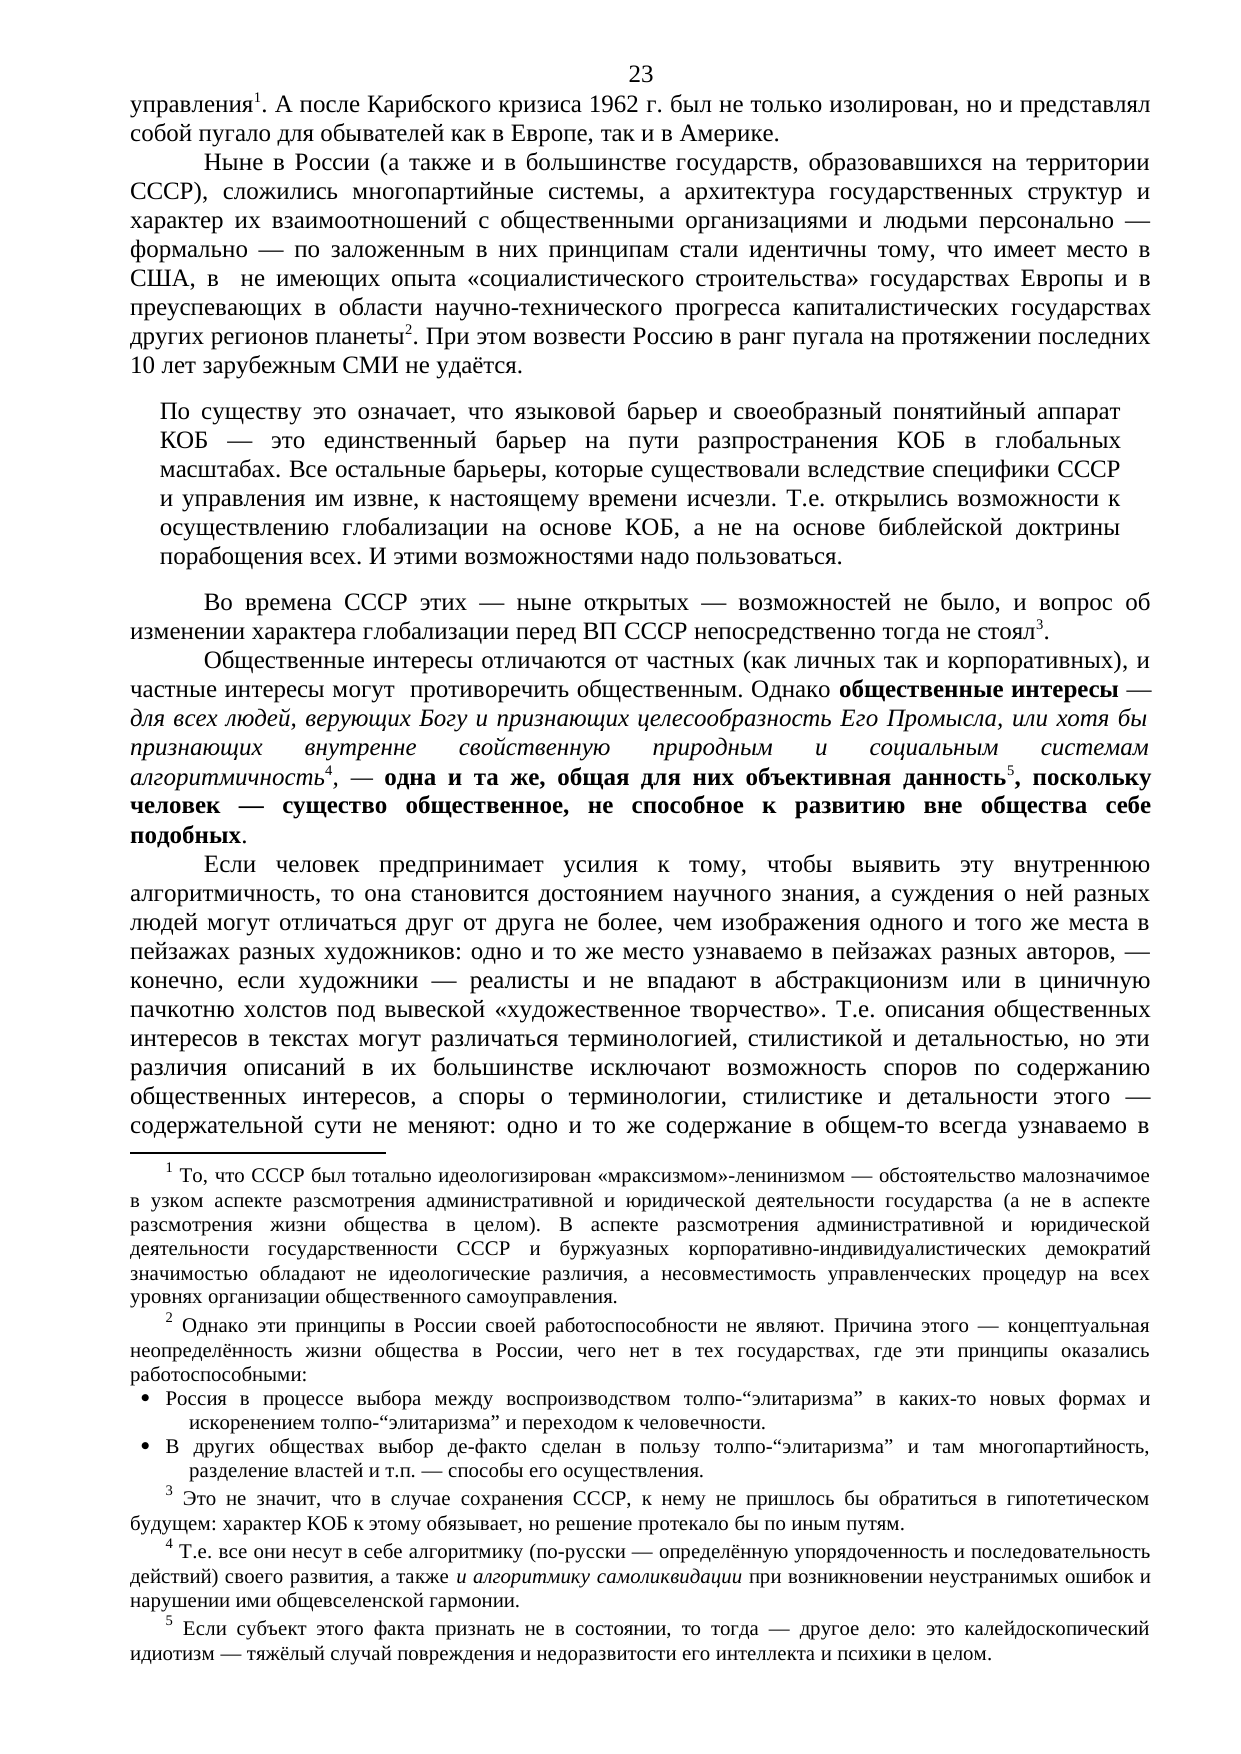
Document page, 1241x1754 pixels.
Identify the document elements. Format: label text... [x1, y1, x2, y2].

text Общественные интересы отличаются от частных (как личных так и корпоративных), и частные интересы могут противоречить общественным. Однако общественные интересы — для всех людей, верующих Богу и признающих целесообразность Его Промысла, или хотя бы признающих внутренне свойственную природным и социальным системам алгоритмичность, — одна и та же, общая для них объективная данность, поскольку человек — существо общественное, не способное к развитию вне общества себе подобных. [130, 645, 1152, 848]
text Если субъект этого факта признать не в состоянии, то тогда — другое дело: это калейдоскопический идиотизм — тяжёлый случай повреждения и недоразвитости его интеллекта и психики в целом. [130, 1612, 1152, 1665]
text Это не значит, что в случае сохранения СССР, к нему не пришлось бы обратиться в гипотетическом будущем: характер КОБ к этому обязывает, но решение протекало бы по иным путям. [130, 1482, 1152, 1535]
text Прежде всего необходимо отметить, что СССР как государство, обладавшее своеобразной архитектурой государственных структур, системой их взаимосвязей с так называемыми «общественными организациями» и системой государственного управления народным хозяйством на макро- и микро- уровнях — был изолирован от остального мира (прежде всего от Запада) именно принципами и практикой организации в нём процессов управления. А после Карибского кризиса 1962 г. был не только изолирован, но и представлял собой пугало для обывателей как в Европе, так и в Америке. [130, 89, 1152, 147]
list Россия в процессе выбора между воспроизводством толпо-“элитаризма” в каких-то новых формах и искоренением толпо-“элитаризма” и переходом к человечности. [142, 1386, 1152, 1434]
text То, что СССР был тотально идеологизирован «мраксизмом»-ленинизмом — обстоятельство малозначимое в узком аспекте разсмотрения административной и юридической деятельности государства (а не в аспекте разсмотрения жизни общества в целом). В аспекте разсмотрения административной и юридической деятельности государственности СССР и буржуазных корпоративно-индивидуалистических демократий значимостью обладают не идеологические различия, а несовместимость управленческих процедур на всех уровнях организации общественного самоуправления. [130, 1159, 1152, 1308]
text Т.е. все они несут в себе алгоритмику (по-русски — определённую упорядоченность и последовательность действий) своего развития, а также и алгоритмику самоликвидации при возникновении неустранимых ошибок и нарушении ими общевселенской гармонии. [130, 1535, 1152, 1612]
text Ныне в России (а также и в большинстве государств, образовавшихся на территории СССР), сложились многопартийные системы, а архитектура государственных структур и характер их взаимоотношений с общественными организациями и людьми персонально — формально — по заложенным в них принципам стали идентичны тому, что имеет место в США, в не имеющих опыта «социалистического строительства» государствах Европы и в преуспевающих в области научно-технического прогресса капиталистических государствах других регионов планеты. При этом возвести Россию в ранг пугала на протяжении последних 10 лет зарубежным СМИ не удаётся. [130, 147, 1152, 379]
text Если человек предпринимает усилия к тому, чтобы выявить эту внутреннюю алгоритмичность, то она становится достоянием научного знания, а суждения о ней разных людей могут отличаться друг от друга не более, чем изображения одного и того же места в пейзажах разных художников: одно и то же место узнаваемо в пейзажах разных авторов, — конечно, если художники — реалисты и не впадают в абстракционизм или в циничную пачкотню холстов под вывеской «художественное творчество». Т.е. описания общественных интересов в текстах могут различаться терминологией, стилистикой и детальностью, но эти различия описаний в их большинстве исключают возможность споров по содержанию общественных интересов, а споры о терминологии, стилистике и детальности этого — содержательной сути не меняют: одно и то же содержание в общем-то всегда узнаваемо в [130, 848, 1152, 1139]
list В других обществах выбор де-факто сделан в пользу толпо-“элитаризма” и там многопартийность, разделение властей и т.п. — способы его осуществления. [142, 1434, 1152, 1482]
text Во времена СССР этих — ныне открытых — возможностей не было, и вопрос об изменении характера глобализации перед ВП СССР непосредственно тогда не стоял. [130, 587, 1152, 645]
text Однако эти принципы в России своей работоспособности не являют. Причина этого — концептуальная неопределённость жизни общества в России, чего нет в тех государствах, где эти принципы оказались работоспособными: [130, 1308, 1152, 1386]
text По существу это означает, что языковой барьер и своеобразный понятийный аппарат КОБ — это единственный барьер на пути разпространения КОБ в глобальных масштабах. Все остальные барьеры, которые существовали вследствие специфики СССР и управления им извне, к настоящему времени исчезли. Т.е. открылись возможности к осуществлению глобализации на основе КОБ, а не на основе библейской доктрины порабощения всех. И этими возможностями надо пользоваться. [159, 396, 1122, 570]
